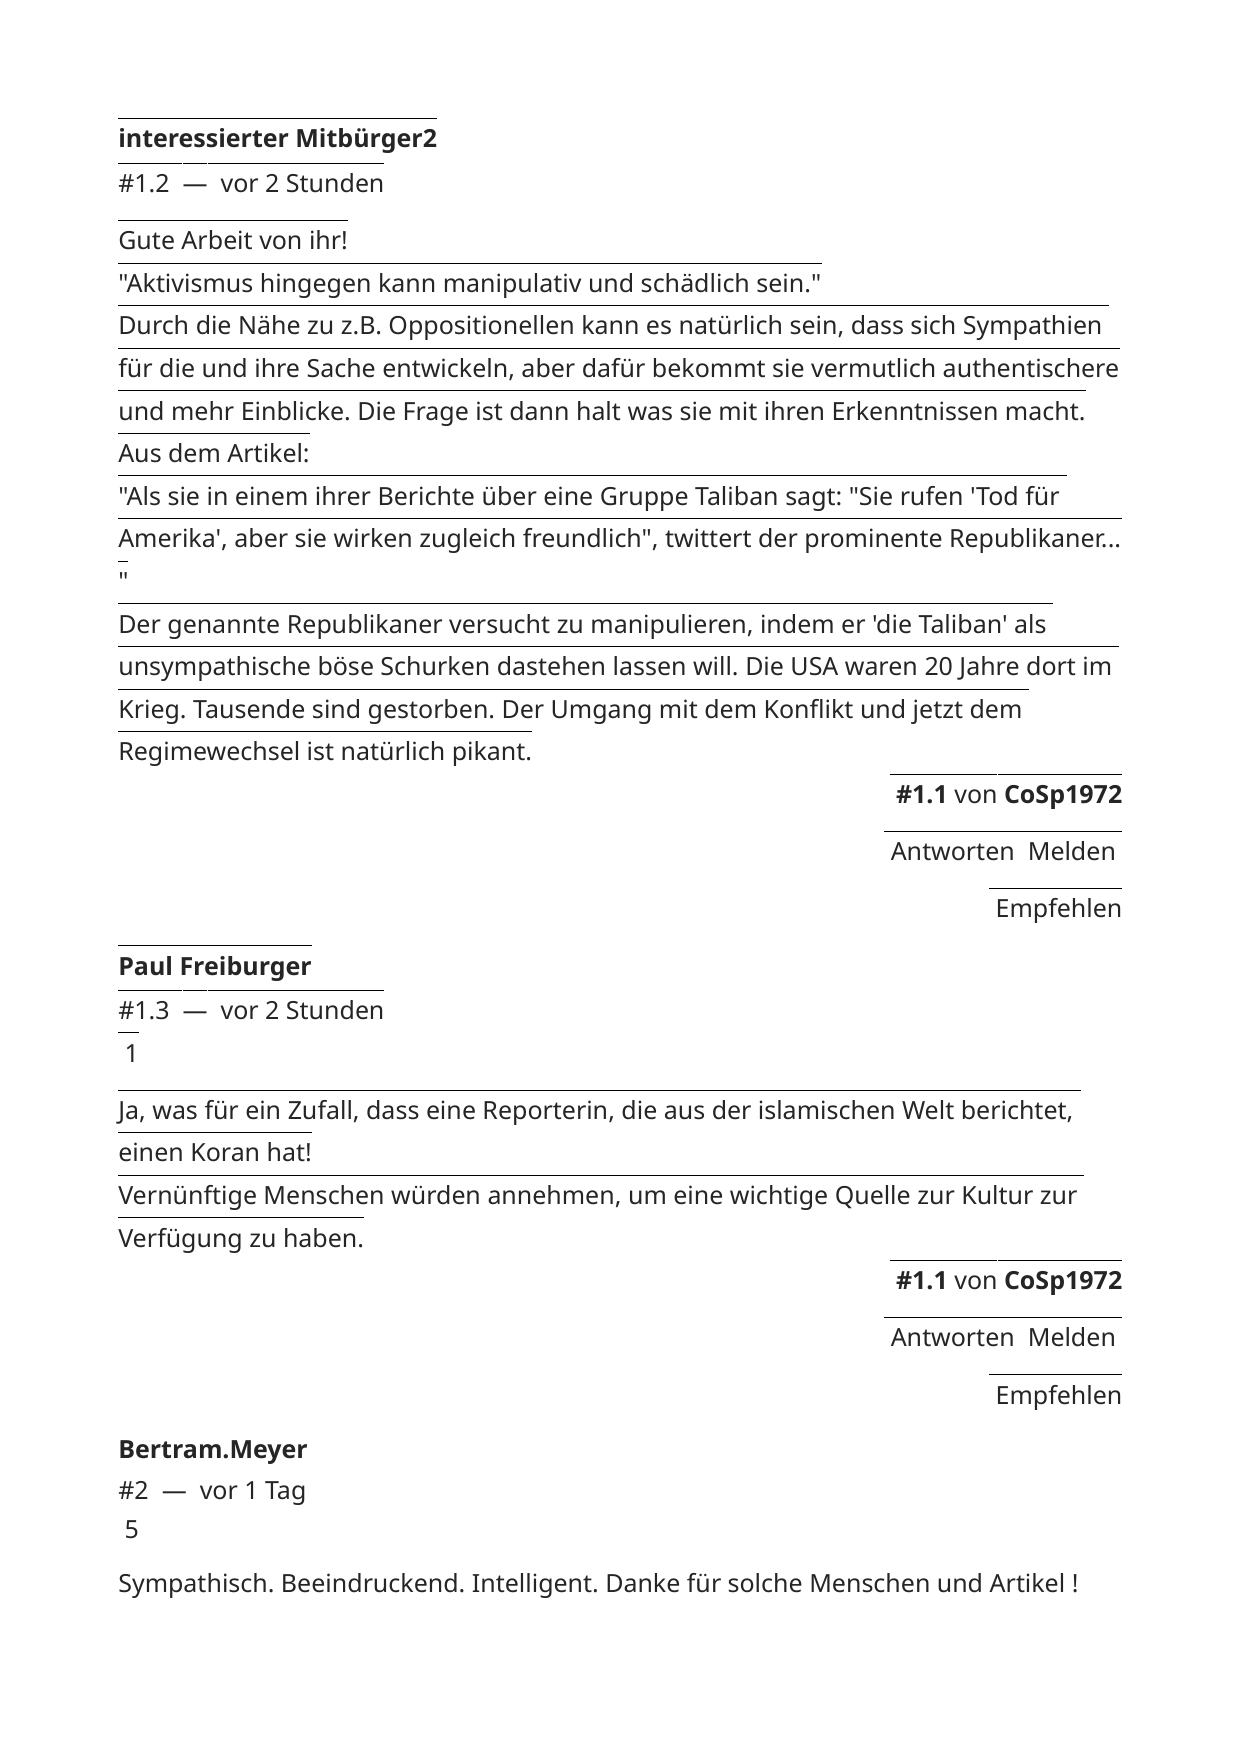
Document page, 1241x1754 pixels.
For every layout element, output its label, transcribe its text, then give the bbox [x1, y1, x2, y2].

text Antworten Melden [118, 1317, 1122, 1354]
text 5 [118, 1511, 1122, 1546]
text Empfehlen [118, 888, 1122, 925]
text Amerika', aber sie wirken zugleich freundlich", twittert der prominente Republikaner... " [118, 519, 1122, 598]
text Gute Arbeit von ihr! [118, 220, 1122, 257]
text #2 — vor 1 Tag [118, 1472, 1122, 1506]
subtitle Paul Freiburger [118, 945, 1122, 982]
text #1.2 — vor 2 Stunden [118, 163, 1122, 200]
text Vernünftige Menschen würden annehmen, um eine wichtige Quelle zur Kultur zur Verfügung zu haben. [118, 1175, 1122, 1254]
subtitle interessierter Mitbürger2 [118, 118, 1122, 155]
text #1.1 von CoSp1972 [118, 1260, 1122, 1297]
text Antworten Melden [118, 831, 1122, 868]
text Empfehlen [118, 1374, 1122, 1411]
text #1.3 — vor 2 Stunden [118, 990, 1122, 1027]
text #1.1 von CoSp1972 [118, 774, 1122, 811]
text Sympathisch. Beeindruckend. Intelligent. Danke für solche Menschen und Artikel ! [118, 1565, 1122, 1599]
text Der genannte Republikaner versucht zu manipulieren, indem er 'die Taliban' als unsympathische böse Schurken dastehen lassen will. Die USA waren 20 Jahre dort im Krieg. Tausende sind gestorben. Der Umgang mit dem Konflikt und jetzt dem Regimewechsel ist natürlich pikant. [118, 603, 1122, 768]
subtitle Bertram.Meyer [118, 1431, 1122, 1466]
text "Aktivismus hingegen kann manipulativ und schädlich sein." [118, 262, 1122, 299]
text Aus dem Artikel: "Als sie in einem ihrer Berichte über eine Gruppe Taliban sagt: "Sie rufen 'Tod für [118, 433, 1122, 518]
text Durch die Nähe zu z.B. Oppositionellen kann es natürlich sein, dass sich Sympathien für die und ihre Sache entwickeln, aber dafür bekommt sie vermutlich authentischere und mehr Einblicke. Die Frage ist dann halt was sie mit ihren Erkenntnissen macht. [118, 305, 1122, 427]
text 1 [118, 1032, 1122, 1069]
text Ja, was für ein Zufall, dass eine Reporterin, die aus der islamischen Welt berichtet, einen Koran hat! [118, 1089, 1122, 1169]
